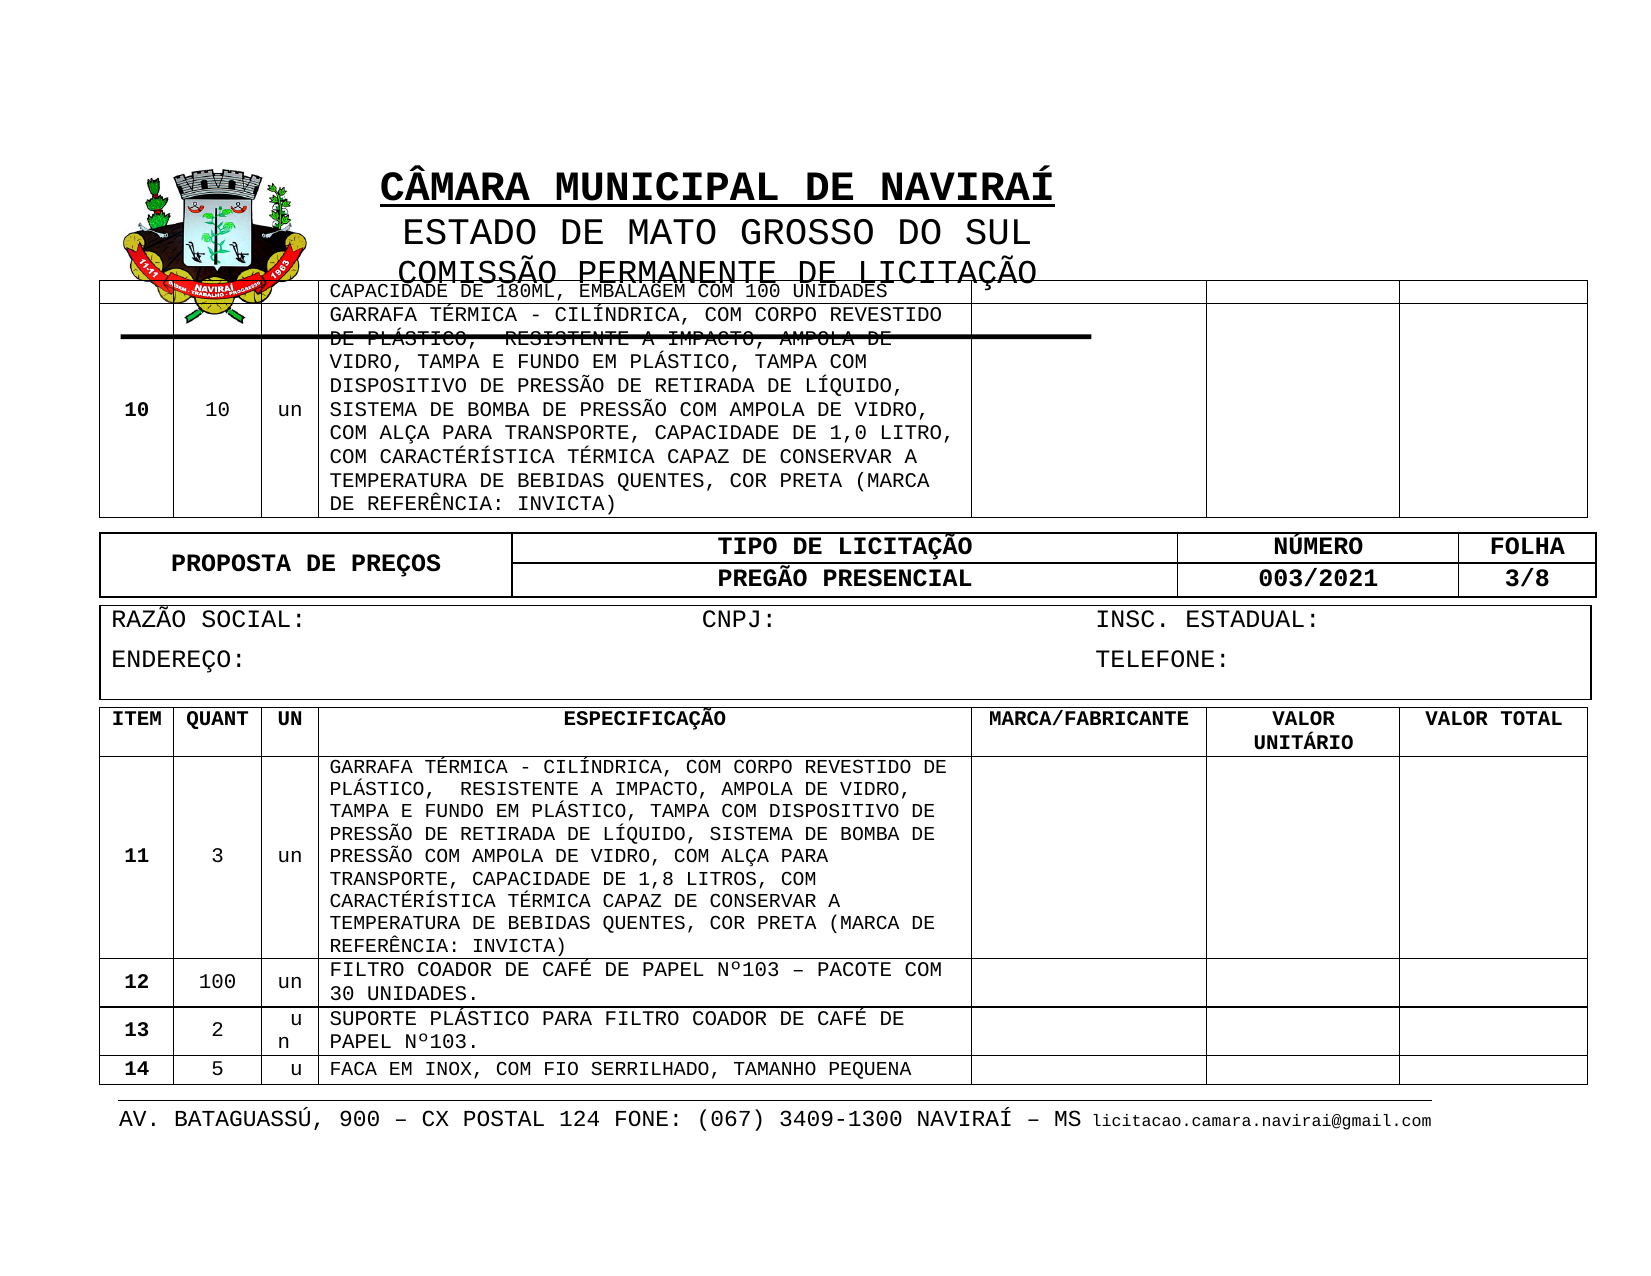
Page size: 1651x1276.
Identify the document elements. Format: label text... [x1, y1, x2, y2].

table_cell [262, 304, 318, 334]
table_header INSC. ESTADUAL: [1084, 606, 1590, 646]
table_cell [1207, 1056, 1399, 1084]
table_header QUANT [174, 708, 261, 756]
table_cell 14 [100, 1056, 173, 1084]
table_cell [100, 281, 120, 303]
table_cell [1400, 1056, 1587, 1084]
table_cell [972, 959, 1206, 1006]
table_header MARCA/FABRICANTE [972, 708, 1206, 756]
table_cell [1207, 959, 1399, 1006]
table_cell [690, 646, 1084, 698]
table_cell [1400, 304, 1587, 517]
table_header ITEM [100, 708, 173, 756]
table_header NÚMERO [1178, 534, 1458, 562]
table_cell un [262, 959, 318, 1006]
table_cell 10 [100, 304, 173, 517]
table_cell 003/2021 [1178, 564, 1458, 596]
table_header RAZÃO SOCIAL: [101, 606, 690, 646]
table_cell [972, 304, 1206, 517]
table_cell [972, 281, 1206, 303]
table_cell [307, 281, 318, 303]
table_cell ENDEREÇO: [101, 646, 690, 698]
table_cell 13 [100, 1008, 173, 1055]
table_cell [1400, 281, 1587, 303]
table_cell [1400, 1008, 1587, 1055]
table_cell 3 [174, 757, 261, 958]
table_cell 11 [100, 757, 173, 958]
table_cell [1400, 959, 1587, 1006]
table_header ESPECIFICAÇÃO [319, 708, 971, 756]
table_cell [972, 1008, 1206, 1055]
table_cell [972, 1056, 1206, 1084]
table_cell PREGÃO PRESENCIAL [513, 564, 1177, 596]
table_header UN [262, 708, 318, 756]
table_header CNPJ: [690, 606, 1084, 646]
table_cell SUPORTE PLÁSTICO PARA FILTRO COADOR DE CAFÉ DE PAPEL Nº103. [319, 1008, 971, 1055]
table_cell un [262, 340, 318, 517]
table_cell [174, 324, 261, 334]
table_cell 3/8 [1459, 564, 1595, 596]
table_cell TELEFONE: [1084, 646, 1590, 698]
table_cell GARRAFA TÉRMICA - CILÍNDRICA, COM CORPO REVESTIDO DE PLÁSTICO, RESISTENTE A IMPACTO, AMPOLA DE VIDRO, TAMPA E FUNDO EM PLÁSTICO, TAMPA COM DISPOSITIVO DE PRESSÃO DE RETIRADA DE LÍQUIDO, SISTEMA DE BOMBA DE PRESSÃO COM AMPOLA DE VIDRO, COM ALÇA PARA TRANSPORTE, CAPACIDADE DE 1,0 LITRO, COM CARACTÉRÍSTICA TÉRMICA CAPAZ DE CONSERVAR A TEMPERATURA DE BEBIDAS QUENTES, COR PRETA (MARCA DE REFERÊNCIA: INVICTA) [319, 340, 971, 517]
table_cell [1207, 281, 1399, 303]
table_cell un [262, 757, 318, 958]
table_cell [972, 757, 1206, 958]
table_cell FACA EM INOX, COM FIO SERRILHADO, TAMANHO PEQUENA (17CM A 18CM), COM CABO PLÁSTICO, ANTIBACTERIANO QUE INIBE O CRESCIMENTO DE BACTÉRIAS E FUNGOS, DE ÓTIMA QUALIDADE. [319, 1056, 971, 1084]
table_header VALOR UNITÁRIO [1207, 708, 1399, 756]
table_cell 2 [174, 1008, 261, 1055]
table_header FOLHA [1459, 534, 1595, 562]
table_cell [1207, 1008, 1399, 1055]
table_cell GARRAFA TÉRMICA - CILÍNDRICA, COM CORPO REVESTIDO DE PLÁSTICO, RESISTENTE A IMPACTO, AMPOLA DE VIDRO, TAMPA E FUNDO EM PLÁSTICO, TAMPA COM DISPOSITIVO DE PRESSÃO DE RETIRADA DE LÍQUIDO, SISTEMA DE BOMBA DE PRESSÃO COM AMPOLA DE VIDRO, COM ALÇA PARA TRANSPORTE, CAPACIDADE DE 1,0 LITRO, COM CARACTÉRÍSTICA TÉRMICA CAPAZ DE CONSERVAR A TEMPERATURA DE BEBIDAS QUENTES, COR PRETA (MARCA DE REFERÊNCIA: INVICTA) [319, 304, 971, 334]
table_cell un [262, 1008, 318, 1055]
table_header PROPOSTA DE PREÇOS [101, 534, 511, 596]
table_cell COPO DESCARTÁVEL, TRANSPARENTE, EM POLIESTIRENO, ATÓXICO, PARA TEMPERATURA DE USO ATÉ 100°, COM CAPACIDADE DE 180ML, EMBALAGEM COM 100 UNIDADES [319, 281, 971, 303]
table_header TIPO DE LICITAÇÃO [513, 534, 1177, 562]
table_cell GARRAFA TÉRMICA - CILÍNDRICA, COM CORPO REVESTIDO DE PLÁSTICO, RESISTENTE A IMPACTO, AMPOLA DE VIDRO, TAMPA E FUNDO EM PLÁSTICO, TAMPA COM DISPOSITIVO DE PRESSÃO DE RETIRADA DE LÍQUIDO, SISTEMA DE BOMBA DE PRESSÃO COM AMPOLA DE VIDRO, COM ALÇA PARA TRANSPORTE, CAPACIDADE DE 1,8 LITROS, COM CARACTÉRÍSTICA TÉRMICA CAPAZ DE CONSERVAR A TEMPERATURA DE BEBIDAS QUENTES, COR PRETA (MARCA DE REFERÊNCIA: INVICTA) [319, 757, 971, 958]
table_cell 12 [100, 959, 173, 1006]
table_cell [1207, 757, 1399, 958]
table_cell 100 [174, 959, 261, 1006]
table_cell 10 [174, 340, 261, 517]
table_cell 5 [174, 1056, 261, 1084]
table_cell FILTRO COADOR DE CAFÉ DE PAPEL Nº103 – PACOTE COM 30 UNIDADES. [319, 959, 971, 1006]
table_cell [1400, 757, 1587, 958]
table_cell u [262, 1056, 318, 1084]
table_cell [1207, 304, 1399, 517]
table_header VALOR TOTAL [1400, 708, 1587, 756]
